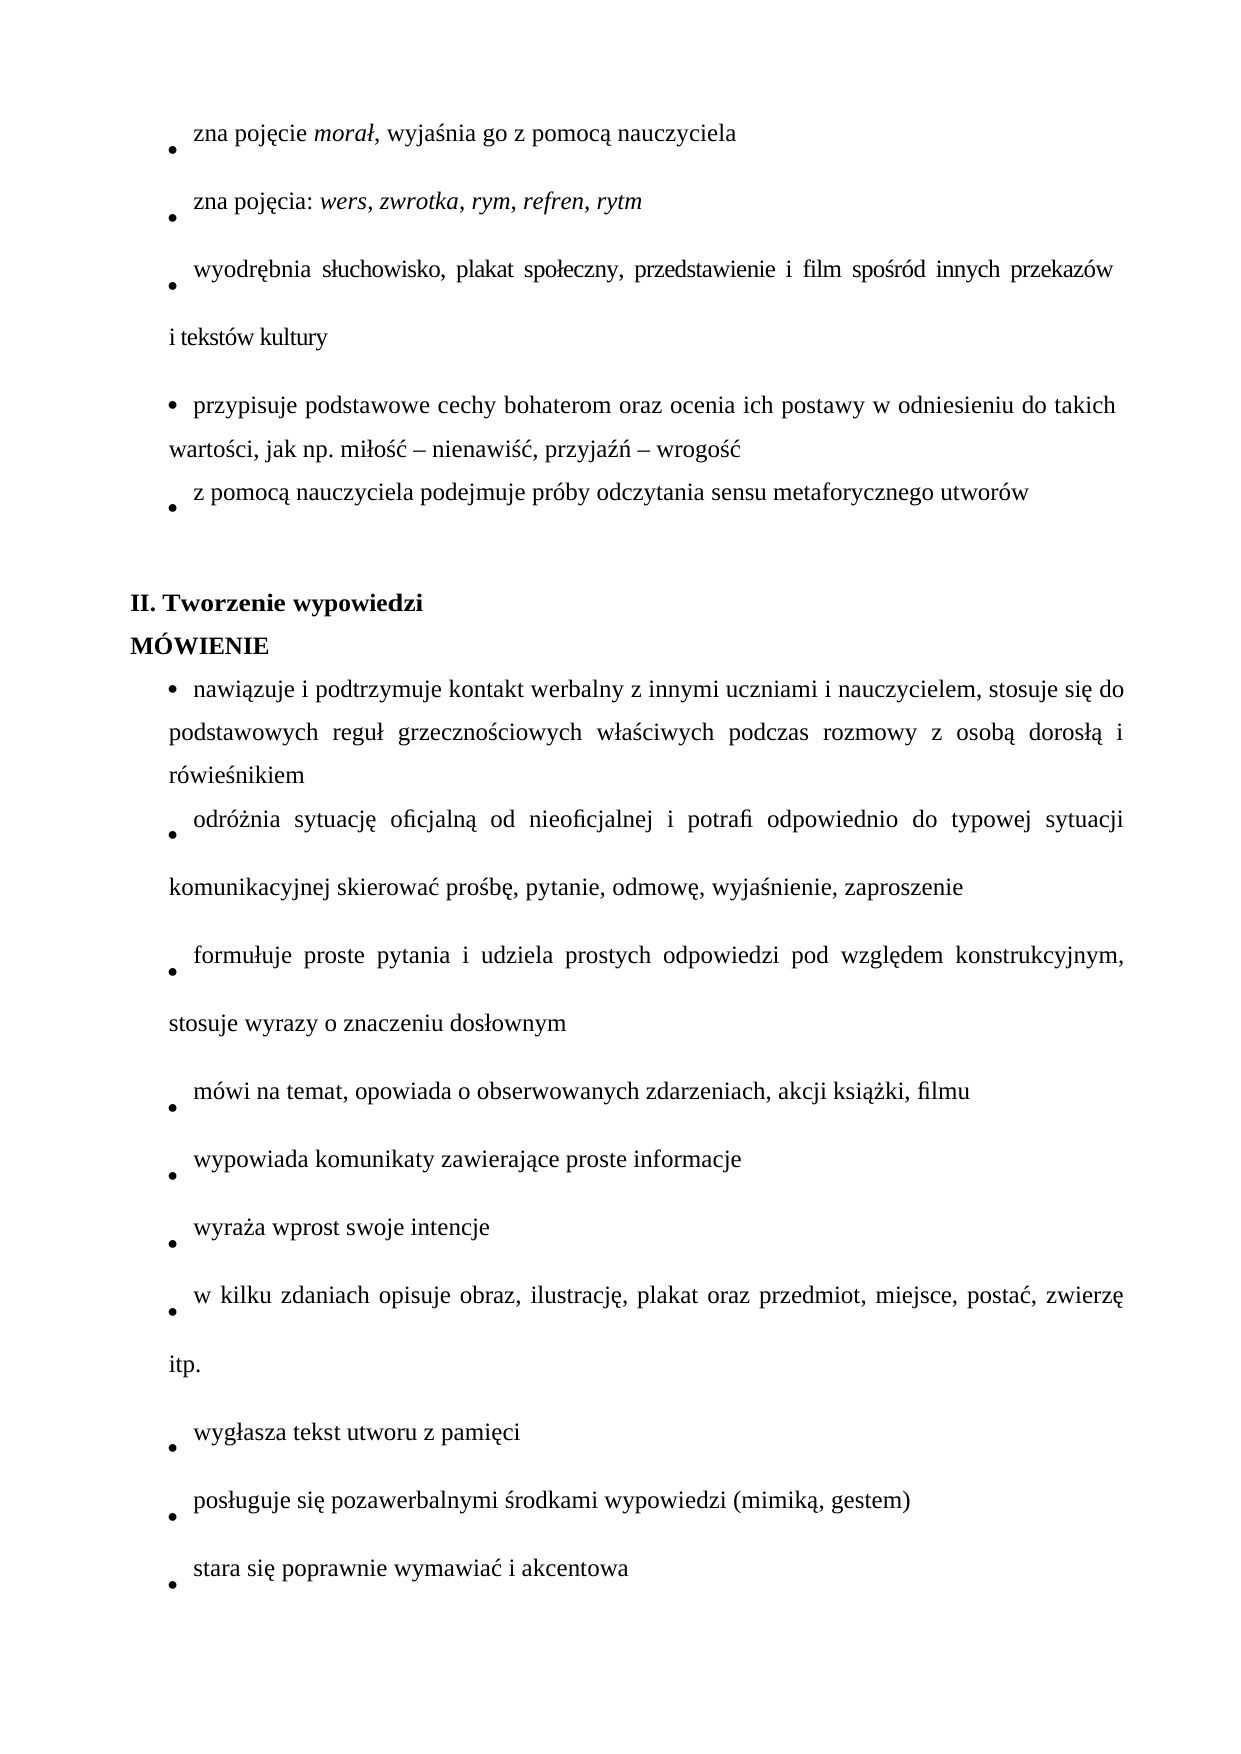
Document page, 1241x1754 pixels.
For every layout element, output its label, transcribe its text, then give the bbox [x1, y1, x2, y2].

list wyraża wprost swoje intencje [168, 1212, 1124, 1258]
text MÓWIENIE [130, 631, 1124, 660]
list posługuje się pozawerbalnymi środkami wypowiedzi (mimiką, gestem) [168, 1485, 1124, 1530]
text II. Tworzenie wypowiedzi [130, 588, 1124, 617]
list przypisuje podstawowe cechy bohaterom oraz ocenia ich postawy w odniesieniu do takich wartości, jak np. miłość – nienawiść, przyjaźń – wrogość [168, 391, 1116, 462]
list w kilku zdaniach opisuje obraz, ilustrację, plakat oraz przedmiot, miejsce, postać, zwierzę itp. [168, 1281, 1124, 1394]
list odróżnia sytuację oﬁcjalną od nieoﬁcjalnej i potraﬁ odpowiednio do typowej sytuacji komunikacyjnej skierować prośbę, pytanie, odmowę, wyjaśnienie, zaproszenie [168, 804, 1124, 917]
list wyodrębnia słuchowisko, plakat społeczny, przedstawienie i film spośród innych przekazów i tekstów kultury [168, 254, 1124, 368]
list zna pojęcia: wers, zwrotka, rym, refren, rytm [168, 186, 1124, 232]
list wygłasza tekst utworu z pamięci [168, 1417, 1124, 1462]
list formułuje proste pytania i udziela prostych odpowiedzi pod względem konstrukcyjnym, stosuje wyrazy o znaczeniu dosłownym [168, 940, 1124, 1053]
list mówi na temat, opowiada o obserwowanych zdarzeniach, akcji książki, ﬁlmu [168, 1076, 1124, 1122]
list stara się poprawnie wymawiać i akcentowa [168, 1553, 1124, 1598]
list zna pojęcie morał, wyjaśnia go z pomocą nauczyciela [168, 118, 1124, 163]
list z pomocą nauczyciela podejmuje próby odczytania sensu metaforycznego utworów [168, 477, 1124, 522]
list wypowiada komunikaty zawierające proste informacje [168, 1144, 1124, 1190]
list nawiązuje i podtrzymuje kontakt werbalny z innymi uczniami i nauczycielem, stosuje się do podstawowych reguł grzecznościowych właściwych podczas rozmowy z osobą dorosłą i rówieśnikiem [168, 674, 1124, 789]
